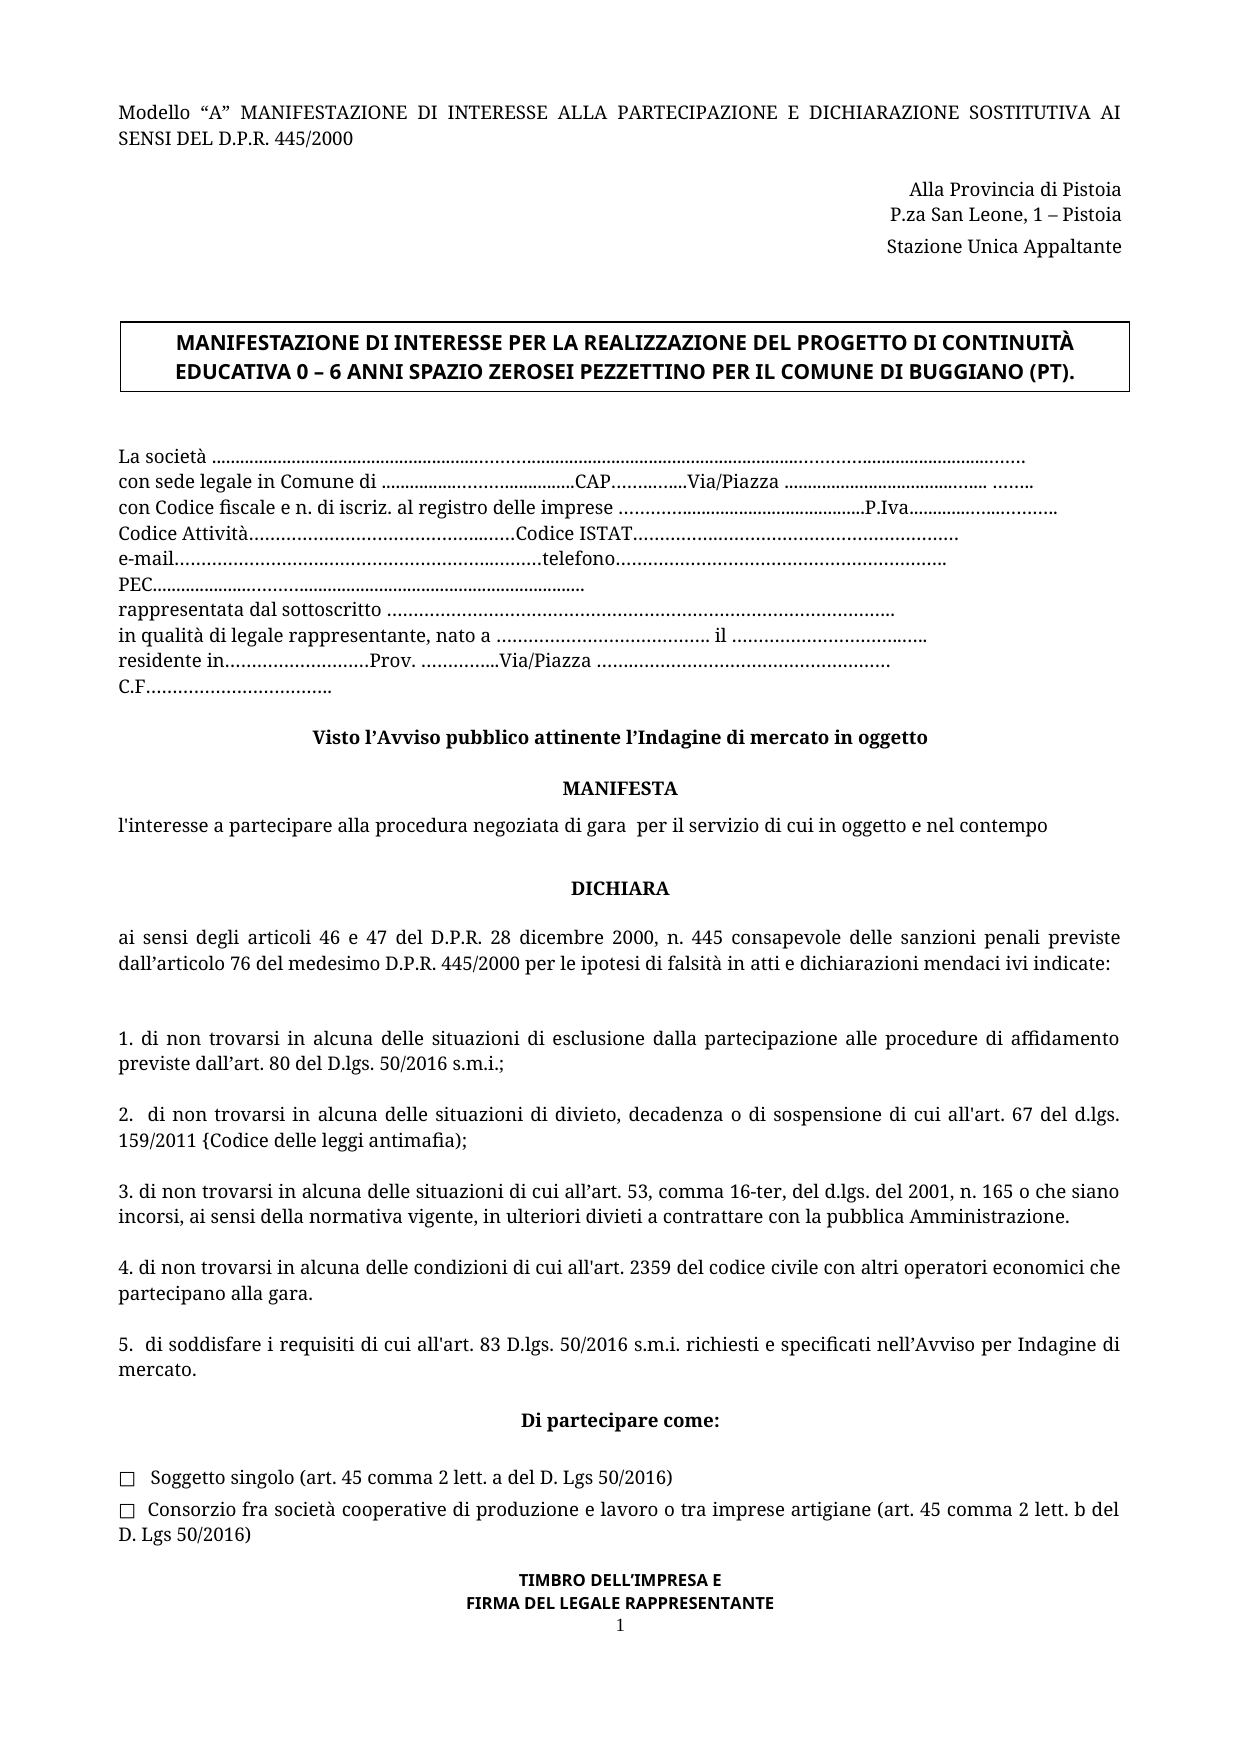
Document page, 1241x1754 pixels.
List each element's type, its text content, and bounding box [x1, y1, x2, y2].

text 2. di non trovarsi in alcuna delle situazioni di divieto, decadenza o di sospensione di cui all'art. 67 del d.lgs. 159/2011 {Codice delle leggi antimafia); [118, 1101, 1122, 1152]
text C.F…………………………….. [118, 673, 1122, 698]
text P.za San Leone, 1 – Pistoia [118, 201, 1122, 227]
text rappresentata dal sottoscritto ………………………………………………………………………………….. [118, 596, 1122, 622]
text ai sensi degli articoli 46 e 47 del D.P.R. 28 dicembre 2000, n. 445 consapevole delle sanzioni penali previste dall’articolo 76 del medesimo D.P.R. 445/2000 per le ipotesi di falsità in atti e dichiarazioni mendaci ivi indicate: [118, 924, 1122, 976]
text Visto l’Avviso pubblico attinente l’Indagine di mercato in oggetto [118, 724, 1122, 749]
text La società .........................................................………..........................................................…………...........................……. [118, 443, 1122, 469]
text Alla Provincia di Pistoia [118, 176, 1122, 201]
text e-mail……………………….…………………………..………telefono…………………………………………………….. [118, 545, 1122, 571]
table_header MANIFESTAZIONE DI INTERESSE PER LA Realizzazione del progetto di continuità educativa 0 – 6 anni SPAZIO ZEROSEI PEZZETTINO PER IL COMUNE DI BUGGIANO (PT). [121, 323, 1129, 391]
text □ Consorzio fra società cooperative di produzione e lavoro o tra imprese artigiane (art. 45 comma 2 lett. b del D. Lgs 50/2016) [118, 1496, 1122, 1547]
text 4. di non trovarsi in alcuna delle condizioni di cui all'art. 2359 del codice civile con altri operatori economici che partecipano alla gara. [118, 1254, 1122, 1306]
text 5. di soddisfare i requisiti di cui all'art. 83 D.lgs. 50/2016 s.m.i. richiesti e specificati nell’Avviso per Indagine di mercato. [118, 1331, 1122, 1382]
text residente in………………………Prov. …………...Via/Piazza …….………………………………………… [118, 647, 1122, 673]
text L'INTERESSE A partecipare alla procedura negoziata di gara per il servizio di cui in oggetto e nel contempo [118, 812, 1122, 838]
text Di partecipare come: [118, 1408, 1122, 1433]
text in qualità di legale rappresentante, nato a …………………………………. il …………………………..….. [118, 622, 1122, 647]
text DICHIARA [118, 875, 1122, 901]
text MANIFESTA [118, 775, 1122, 801]
text PEC.....................………............................................................. [118, 571, 1122, 596]
text con Codice fiscale e n. di iscriz. al registro delle imprese ………….......................................P.Iva.............…...……….. [118, 494, 1122, 520]
text □ Soggetto singolo (art. 45 comma 2 lett. a del D. Lgs 50/2016) [118, 1465, 1122, 1490]
text con sede legale in Comune di ................………...............CAP……..…....Via/Piazza ....................................….... …….. [118, 469, 1122, 494]
text Stazione Unica Appaltante [118, 233, 1122, 258]
text 1. di non trovarsi in alcuna delle situazioni di esclusione dalla partecipazione alle procedure di affidamento previste dall’art. 80 del D.lgs. 50/2016 s.m.i.; [118, 1025, 1122, 1076]
text 3. di non trovarsi in alcuna delle situazioni di cui all’art. 53, comma 16-ter, del d.lgs. del 2001, n. 165 o che siano incorsi, ai sensi della normativa vigente, in ulteriori divieti a contrattare con la pubblica Amministrazione. [118, 1178, 1122, 1229]
text Modello “A” MANIFESTAZIONE DI INTERESSE ALLA PARTECIPAZIONE E DICHIARAZIONE SOSTITUTIVA AI SENSI DEL D.P.R. 445/2000 [118, 99, 1122, 150]
text Codice Attività……………………………………..……Codice ISTAT…………….……………………………………… [118, 520, 1122, 545]
